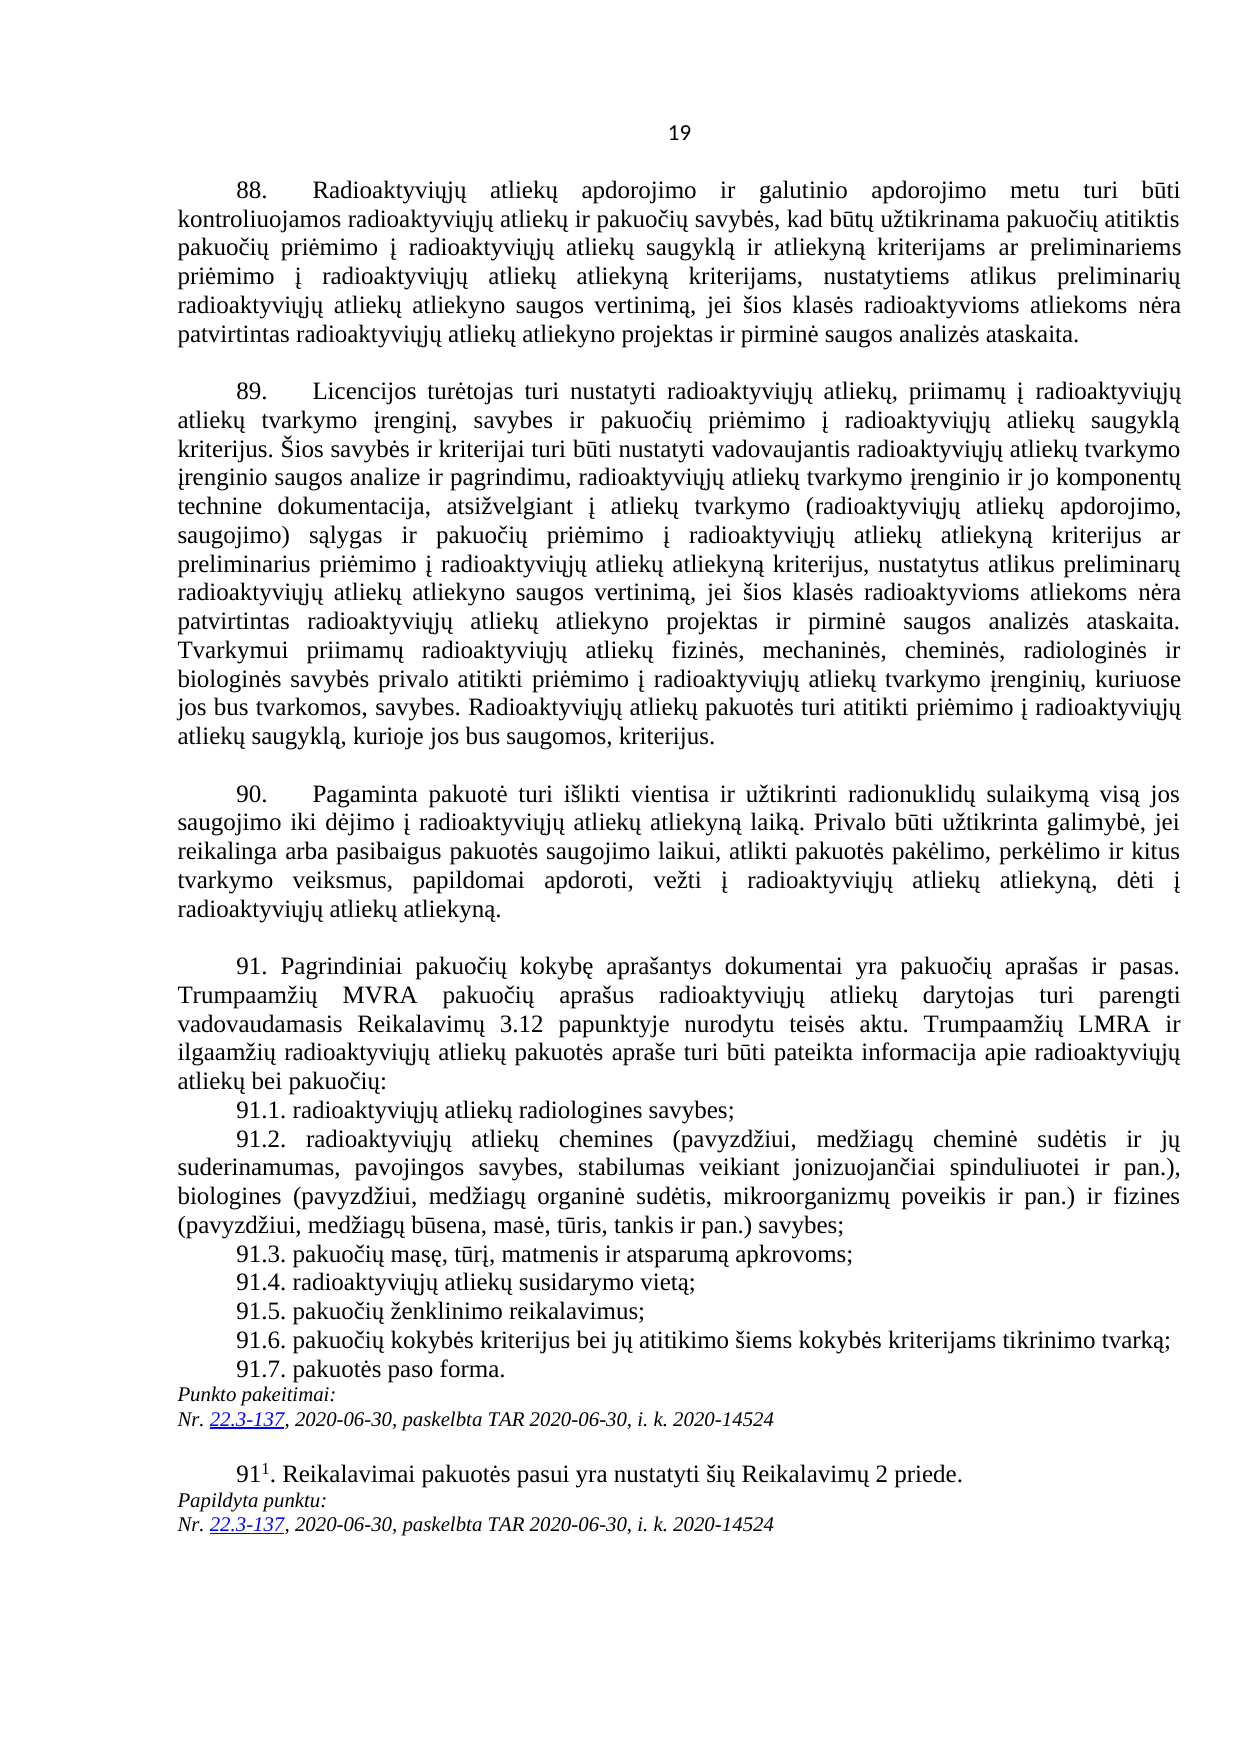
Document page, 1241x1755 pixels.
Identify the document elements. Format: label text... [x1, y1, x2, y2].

text 911. Reikalavimai pakuotės pasui yra nustatyti šių Reikalavimų 2 priede. [177, 1459, 1181, 1488]
text 91. Pagrindiniai pakuočių kokybę aprašantys dokumentai yra pakuočių aprašas ir pasas. Trumpaamžių MVRA pakuočių aprašus radioaktyviųjų atliekų darytojas turi parengti vadovaudamasis Reikalavimų 3.12 papunktyje nurodytu teisės aktu. Trumpaamžių LMRA ir ilgaamžių radioaktyviųjų atliekų pakuotės apraše turi būti pateikta informacija apie radioaktyviųjų atliekų bei pakuočių: [177, 951, 1181, 1095]
text 91.6. pakuočių kokybės kriterijus bei jų atitikimo šiems kokybės kriterijams tikrinimo tvarką; [177, 1325, 1181, 1354]
text Punkto pakeitimai: [177, 1382, 1181, 1406]
text 91.2. radioaktyviųjų atliekų chemines (pavyzdžiui, medžiagų cheminė sudėtis ir jų suderinamumas, pavojingos savybes, stabilumas veikiant jonizuojančiai spinduliuotei ir pan.), biologines (pavyzdžiui, medžiagų organinė sudėtis, mikroorganizmų poveikis ir pan.) ir fizines (pavyzdžiui, medžiagų būsena, masė, tūris, tankis ir pan.) savybes; [177, 1124, 1181, 1239]
text 91.1. radioaktyviųjų atliekų radiologines savybes; [177, 1095, 1181, 1124]
text 89. Licencijos turėtojas turi nustatyti radioaktyviųjų atliekų, priimamų į radioaktyviųjų atliekų tvarkymo įrenginį, savybes ir pakuočių priėmimo į radioaktyviųjų atliekų saugyklą kriterijus. Šios savybės ir kriterijai turi būti nustatyti vadovaujantis radioaktyviųjų atliekų tvarkymo įrenginio saugos analize ir pagrindimu, radioaktyviųjų atliekų tvarkymo įrenginio ir jo komponentų technine dokumentacija, atsižvelgiant į atliekų tvarkymo (radioaktyviųjų atliekų apdorojimo, saugojimo) sąlygas ir pakuočių priėmimo į radioaktyviųjų atliekų atliekyną kriterijus ar preliminarius priėmimo į radioaktyviųjų atliekų atliekyną kriterijus, nustatytus atlikus preliminarų radioaktyviųjų atliekų atliekyno saugos vertinimą, jei šios klasės radioaktyvioms atliekoms nėra patvirtintas radioaktyviųjų atliekų atliekyno projektas ir pirminė saugos analizės ataskaita. Tvarkymui priimamų radioaktyviųjų atliekų fizinės, mechaninės, cheminės, radiologinės ir biologinės savybės privalo atitikti priėmimo į radioaktyviųjų atliekų tvarkymo įrenginių, kuriuose jos bus tvarkomos, savybes. Radioaktyviųjų atliekų pakuotės turi atitikti priėmimo į radioaktyviųjų atliekų saugyklą, kurioje jos bus saugomos, kriterijus. [177, 376, 1181, 750]
text 91.7. pakuotės paso forma. [177, 1354, 1181, 1382]
text Nr. 22.3-137, 2020-06-30, paskelbta TAR 2020-06-30, i. k. 2020-14524 [177, 1406, 1181, 1431]
text 90. Pagaminta pakuotė turi išlikti vientisa ir užtikrinti radionuklidų sulaikymą visą jos saugojimo iki dėjimo į radioaktyviųjų atliekų atliekyną laiką. Privalo būti užtikrinta galimybė, jei reikalinga arba pasibaigus pakuotės saugojimo laikui, atlikti pakuotės pakėlimo, perkėlimo ir kitus tvarkymo veiksmus, papildomai apdoroti, vežti į radioaktyviųjų atliekų atliekyną, dėti į radioaktyviųjų atliekų atliekyną. [177, 779, 1181, 922]
text Nr. 22.3-137, 2020-06-30, paskelbta TAR 2020-06-30, i. k. 2020-14524 [177, 1512, 1181, 1536]
text 88. Radioaktyviųjų atliekų apdorojimo ir galutinio apdorojimo metu turi būti kontroliuojamos radioaktyviųjų atliekų ir pakuočių savybės, kad būtų užtikrinama pakuočių atitiktis pakuočių priėmimo į radioaktyviųjų atliekų saugyklą ir atliekyną kriterijams ar preliminariems priėmimo į radioaktyviųjų atliekų atliekyną kriterijams, nustatytiems atlikus preliminarių radioaktyviųjų atliekų atliekyno saugos vertinimą, jei šios klasės radioaktyvioms atliekoms nėra patvirtintas radioaktyviųjų atliekų atliekyno projektas ir pirminė saugos analizės ataskaita. [177, 175, 1181, 347]
text 91.4. radioaktyviųjų atliekų susidarymo vietą; [177, 1267, 1181, 1296]
text Papildyta punktu: [177, 1488, 1181, 1512]
text 91.5. pakuočių ženklinimo reikalavimus; [177, 1296, 1181, 1325]
text 91.3. pakuočių masę, tūrį, matmenis ir atsparumą apkrovoms; [177, 1239, 1181, 1267]
